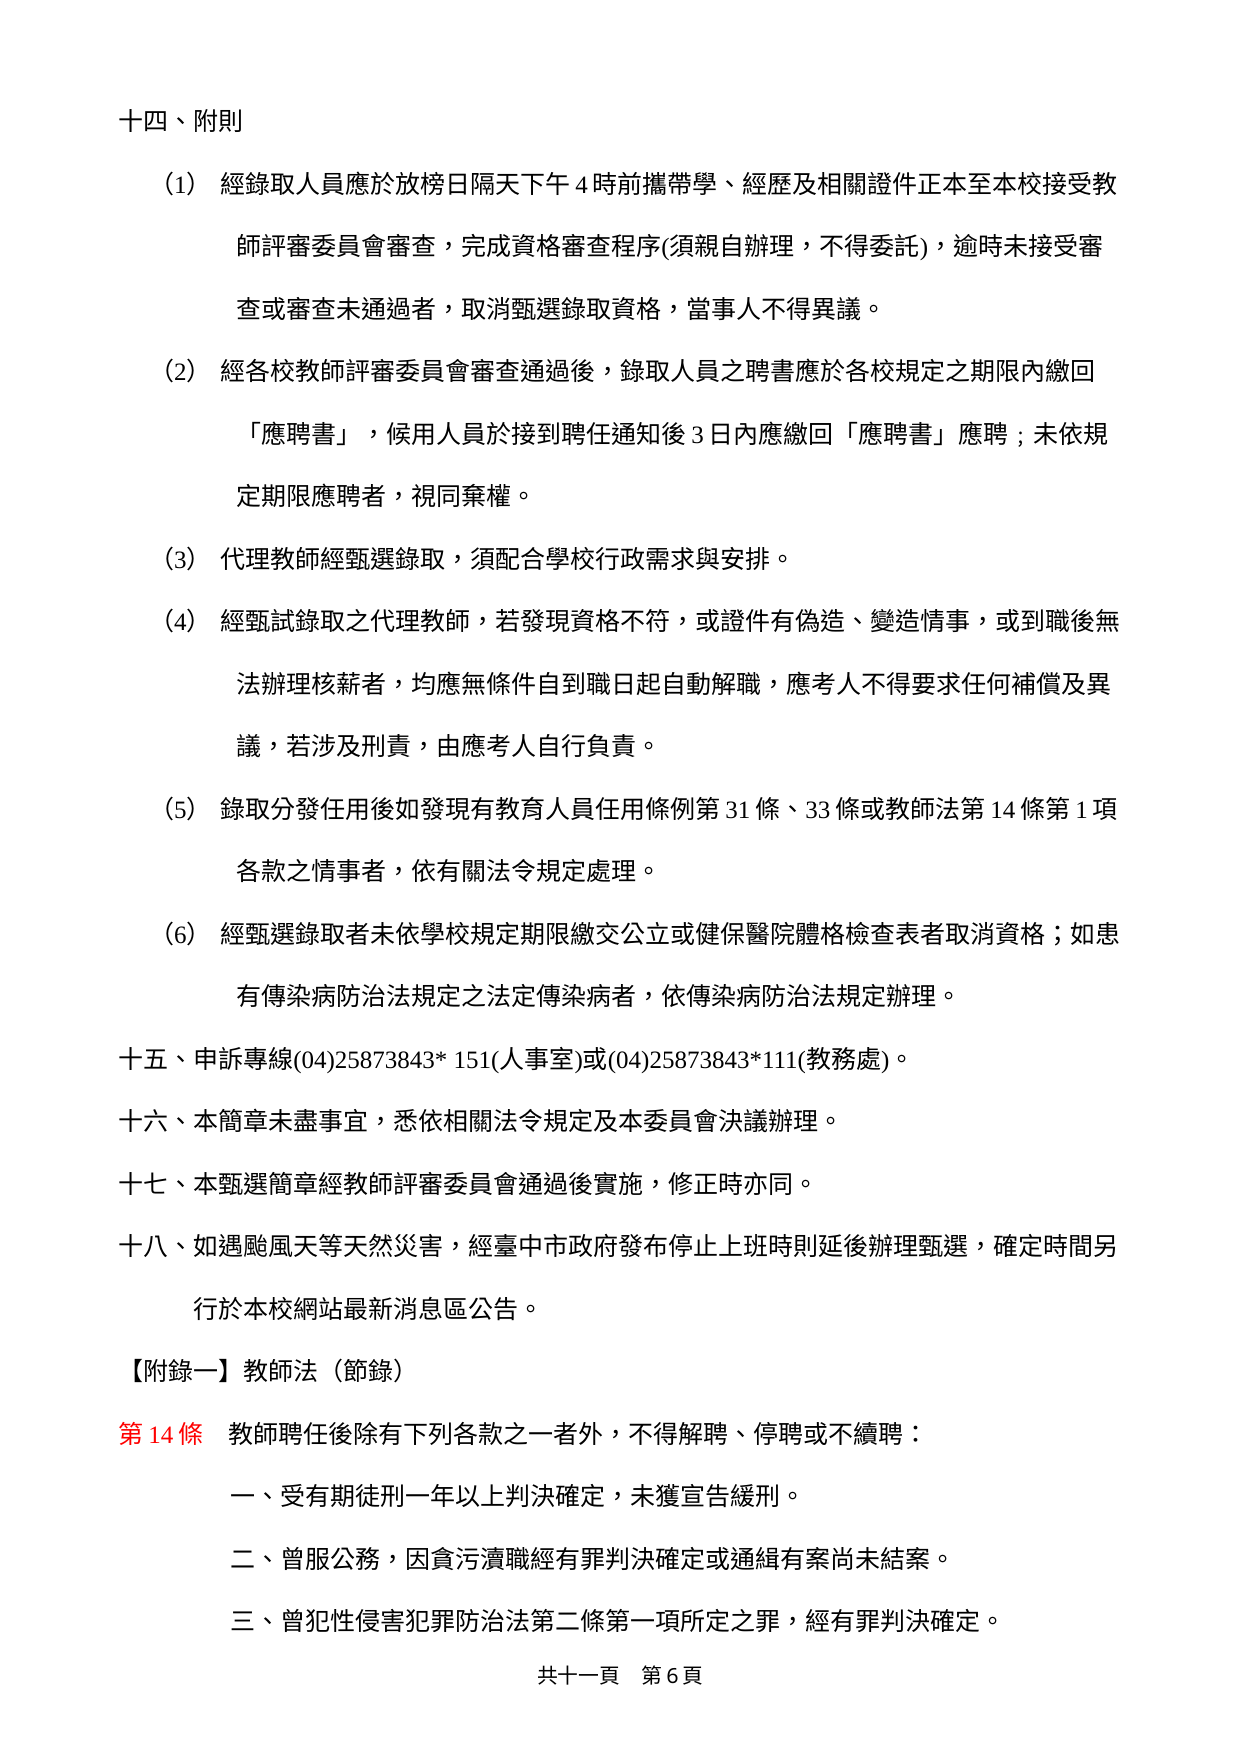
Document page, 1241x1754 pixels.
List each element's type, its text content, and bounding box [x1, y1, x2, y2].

text 十八、如遇颱風天等天然災害，經臺中市政府發布停止上班時則延後辦理甄選，確定時間另行於本校網站最新消息區公告。 [118, 1203, 1122, 1328]
list 經甄試錄取之代理教師，若發現資格不符，或證件有偽造、變造情事，或到職後無法辦理核薪者，均應無條件自到職日起自動解職，應考人不得要求任何補償及異議，若涉及刑責，由應考人自行負責。 [149, 578, 1122, 766]
list 代理教師經甄選錄取，須配合學校行政需求與安排。 [149, 516, 1122, 578]
list 經各校教師評審委員會審查通過後，錄取人員之聘書應於各校規定之期限內繳回「應聘書」，候用人員於接到聘任通知後3日內應繳回「應聘書」應聘﹔未依規定期限應聘者，視同棄權。 [149, 328, 1122, 516]
text 第14條 教師聘任後除有下列各款之一者外，不得解聘、停聘或不續聘： [118, 1391, 1122, 1453]
text 十四、附則 [118, 78, 1122, 141]
text 十七、本甄選簡章經教師評審委員會通過後實施，修正時亦同。 [118, 1141, 1122, 1203]
list 錄取分發任用後如發現有教育人員任用條例第31條、33條或教師法第14條第1項各款之情事者，依有關法令規定處理。 [149, 766, 1122, 891]
text 【附錄一】教師法（節錄） [118, 1328, 1122, 1391]
list 經錄取人員應於放榜日隔天下午4時前攜帶學、經歷及相關證件正本至本校接受教師評審委員會審查，完成資格審查程序(須親自辦理，不得委託)，逾時未接受審查或審查未通過者，取消甄選錄取資格，當事人不得異議。 [149, 141, 1122, 328]
text 十五、申訴專線(04)25873843* 151(人事室)或(04)25873843*111(教務處)。 [118, 1016, 1122, 1078]
text 一、受有期徒刑一年以上判決確定，未獲宣告緩刑。 [118, 1453, 1122, 1516]
list 經甄選錄取者未依學校規定期限繳交公立或健保醫院體格檢查表者取消資格；如患有傳染病防治法規定之法定傳染病者，依傳染病防治法規定辦理。 [149, 891, 1122, 1016]
text 三、曾犯性侵害犯罪防治法第二條第一項所定之罪，經有罪判決確定。 [118, 1578, 1122, 1641]
text 十六、本簡章未盡事宜，悉依相關法令規定及本委員會決議辦理。 [118, 1078, 1122, 1141]
text 二、曾服公務，因貪污瀆職經有罪判決確定或通緝有案尚未結案。 [118, 1516, 1122, 1578]
